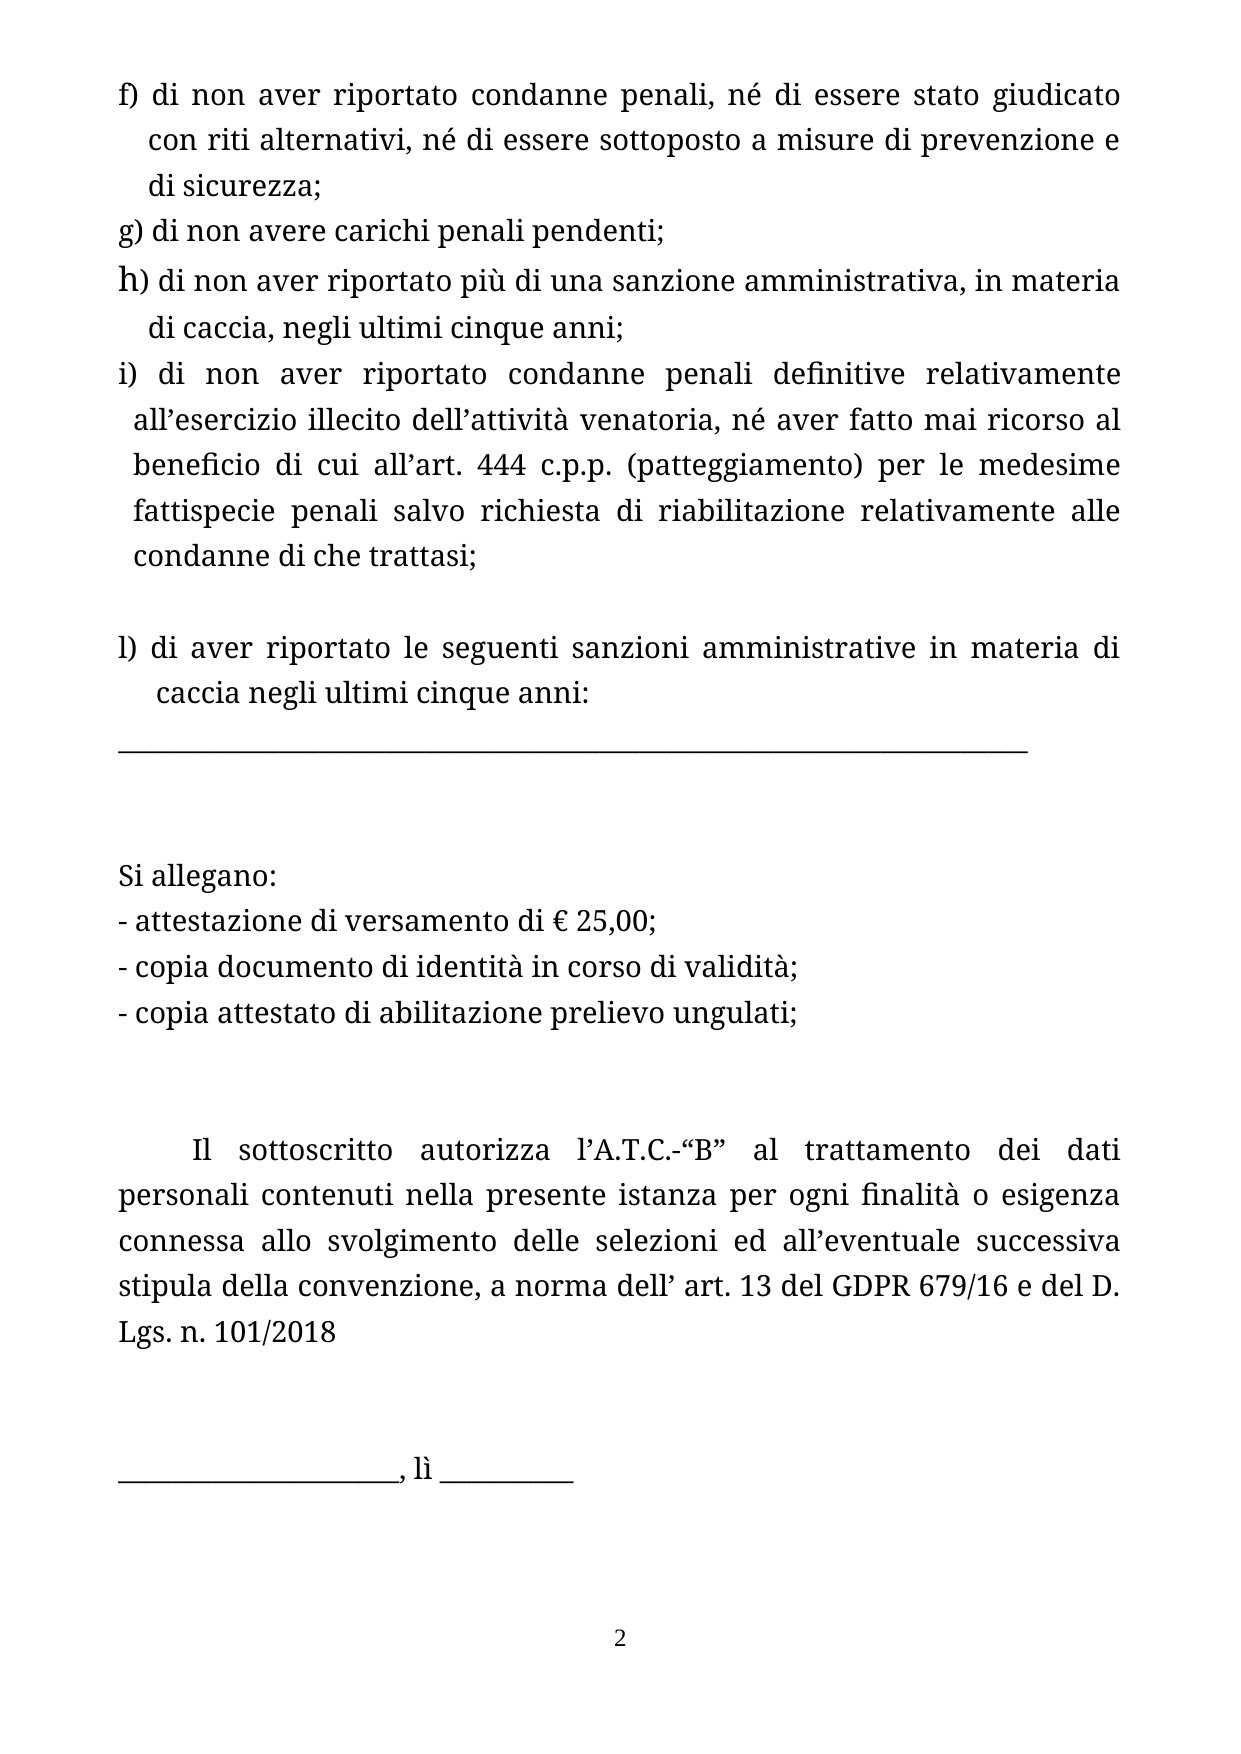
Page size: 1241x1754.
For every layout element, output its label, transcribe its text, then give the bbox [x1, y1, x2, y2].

text l) di aver riportato le seguenti sanzioni amministrative in materia di caccia negli ultimi cinque anni: [118, 627, 1122, 712]
text - attestazione di versamento di € 25,00; [118, 901, 1122, 940]
text Si allegano: [118, 855, 1122, 895]
text - copia documento di identità in corso di validità; [118, 946, 1122, 986]
text - copia attestato di abilitazione prelievo ungulati; [118, 992, 1122, 1032]
list g) di non avere carichi penali pendenti; [118, 211, 1122, 250]
text Il sottoscritto autorizza l’A.T.C.-“B” al trattamento dei dati personali contenuti nella presente istanza per ogni finalità o esigenza connessa allo svolgimento delle selezioni ed all’eventuale successiva stipula della convenzione, a norma dell’ art. 13 del GDPR 679/16 e del D. Lgs. n. 101/2018 [118, 1129, 1122, 1351]
list f) di non aver riportato condanne penali, né di essere stato giudicato con riti alternativi, né di essere sottoposto a misure di prevenzione e di sicurezza; [118, 74, 1122, 205]
text ____________________________________________________________________ [118, 718, 1122, 758]
text _____________________, lì __________ [118, 1448, 1122, 1488]
list h) di non aver riportato più di una sanzione amministrativa, in materia di caccia, negli ultimi cinque anni; [118, 256, 1122, 347]
list i) di non aver riportato condanne penali definitive relativamente all’esercizio illecito dell’attività venatoria, né aver fatto mai ricorso al beneficio di cui all’art. 444 c.p.p. (patteggiamento) per le medesime fattispecie penali salvo richiesta di riabilitazione relativamente alle condanne di che trattasi; [118, 353, 1122, 575]
